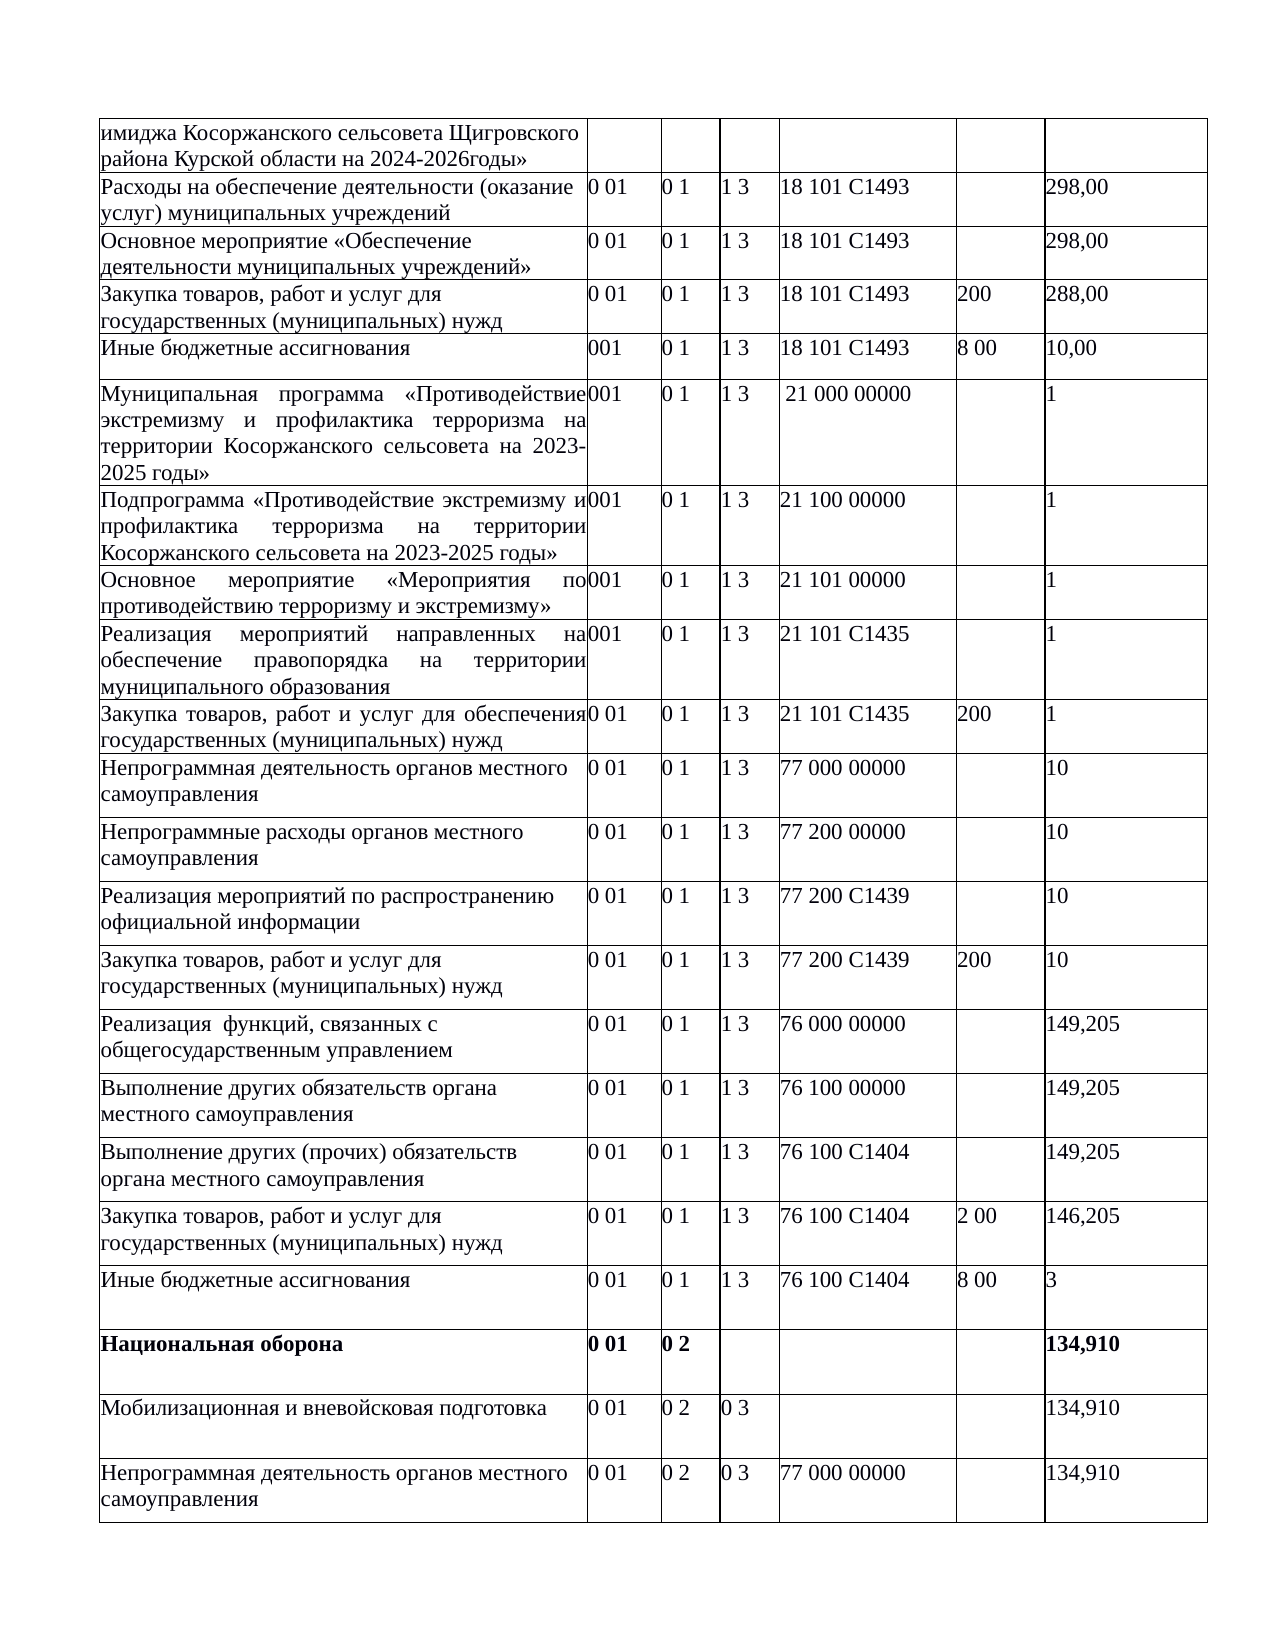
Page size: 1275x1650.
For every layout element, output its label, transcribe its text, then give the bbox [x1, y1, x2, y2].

table_cell Выполнение других обязательств органа местного самоуправления [100, 1074, 587, 1137]
table_cell 0 1 [662, 1202, 719, 1265]
table_cell 0 2 [662, 1330, 719, 1393]
table_cell [957, 620, 1044, 699]
table_cell 0 2 [662, 1395, 719, 1457]
table_cell 18 101 С1493 [780, 280, 956, 333]
table_cell [957, 566, 1044, 619]
table_cell 21 000 00000 [780, 380, 956, 485]
table_cell [957, 1330, 1044, 1393]
table_cell 21 101 С1435 [780, 620, 956, 699]
table_cell 0 01 [588, 1202, 661, 1265]
table_cell 10,00 [1046, 334, 1207, 379]
table_cell 0 01 [588, 946, 661, 1009]
table_cell 0 1 [662, 700, 719, 753]
table_cell [780, 119, 956, 172]
table_cell 001 [588, 486, 661, 565]
table_cell [957, 119, 1044, 172]
table_cell 0 3 [721, 1395, 779, 1457]
table_cell Реализация мероприятий направленных на обеспечение правопорядка на территории муниципального образования [100, 620, 587, 699]
table_cell Расходы на обеспечение деятельности (оказание услуг) муниципальных учреждений [100, 173, 587, 226]
table_cell 0 1 [662, 486, 719, 565]
table_cell 10 [1046, 882, 1207, 945]
table_cell [957, 1395, 1044, 1457]
table_cell 21 100 00000 [780, 486, 956, 565]
table_cell 298,00 [1046, 173, 1207, 226]
table_cell 1 3 [721, 1138, 779, 1201]
table_cell 0 01 [588, 1266, 661, 1329]
table_cell Закупка товаров, работ и услуг для обеспечения государственных (муниципальных) нужд [100, 700, 587, 753]
table_cell 18 101 С1493 [780, 227, 956, 279]
table_cell Иные бюджетные ассигнования [100, 334, 587, 379]
table_cell 0 01 [588, 754, 661, 817]
table_cell 001 [588, 380, 661, 485]
table_cell 10 [1046, 818, 1207, 881]
table_cell 1 3 [721, 1074, 779, 1137]
table_cell [957, 754, 1044, 817]
table_cell Основное мероприятие «Обеспечение деятельности муниципальных учреждений» [100, 227, 587, 279]
table_cell 149,205 [1046, 1074, 1207, 1137]
table_cell 1 3 [721, 1010, 779, 1073]
table_cell 0 01 [588, 1395, 661, 1457]
table_cell Основное мероприятие «Мероприятия по противодействию терроризму и экстремизму» [100, 566, 587, 619]
table_cell 10 [1046, 946, 1207, 1009]
table_cell [957, 486, 1044, 565]
table_cell 1 3 [721, 700, 779, 753]
table_cell [957, 1138, 1044, 1201]
table_cell 8 00 [957, 1266, 1044, 1329]
table_cell 1 3 [721, 280, 779, 333]
table_cell 0 01 [588, 280, 661, 333]
table_cell [957, 227, 1044, 279]
table_cell 0 1 [662, 818, 719, 881]
table_cell 0 01 [588, 227, 661, 279]
table_cell 0 1 [662, 280, 719, 333]
table_cell 149,205 [1046, 1010, 1207, 1073]
table_cell 77 200 С1439 [780, 882, 956, 945]
table_cell 77 200 С1439 [780, 946, 956, 1009]
table_cell [957, 380, 1044, 485]
table_cell [1046, 119, 1207, 172]
table_cell 1 3 [721, 818, 779, 881]
table_cell 001 [588, 566, 661, 619]
table_cell 001 [588, 620, 661, 699]
table_cell 1 3 [721, 754, 779, 817]
table_cell [780, 1395, 956, 1457]
table_cell Непрограммные расходы органов местного самоуправления [100, 818, 587, 881]
table_cell 0 01 [588, 1138, 661, 1201]
table_cell 76 100 С1404 [780, 1266, 956, 1329]
table_cell 0 1 [662, 620, 719, 699]
table_cell 0 1 [662, 1010, 719, 1073]
table_cell 1 [1046, 486, 1207, 565]
table_cell Непрограммная деятельность органов местного самоуправления [100, 754, 587, 817]
table_cell 288,00 [1046, 280, 1207, 333]
table_cell Подпрограмма «Противодействие экстремизму и профилактика терроризма на территории Косоржанского сельсовета на 2023-2025 годы» [100, 486, 587, 565]
table_cell [662, 119, 719, 172]
table_cell Национальная оборона [100, 1330, 587, 1393]
table_cell 0 1 [662, 1074, 719, 1137]
table_cell 0 1 [662, 1266, 719, 1329]
table_cell 0 1 [662, 227, 719, 279]
table_cell [957, 1010, 1044, 1073]
table_cell Закупка товаров, работ и услуг для государственных (муниципальных) нужд [100, 1202, 587, 1265]
table_cell [588, 119, 661, 172]
table_cell 298,00 [1046, 227, 1207, 279]
table_cell 0 01 [588, 700, 661, 753]
table_cell 8 00 [957, 334, 1044, 379]
table_cell 0 1 [662, 946, 719, 1009]
table_cell 76 000 00000 [780, 1010, 956, 1073]
table_cell 2 00 [957, 1202, 1044, 1265]
table_cell 1 [1046, 380, 1207, 485]
table_cell 1 [1046, 700, 1207, 753]
table_cell 1 3 [721, 173, 779, 226]
table_cell 0 1 [662, 754, 719, 817]
table_cell 1 3 [721, 380, 779, 485]
table_cell 146,205 [1046, 1202, 1207, 1265]
table_cell 18 101 С1493 [780, 173, 956, 226]
table_cell 77 000 00000 [780, 754, 956, 817]
table_cell 76 100 00000 [780, 1074, 956, 1137]
table_cell 18 101 С1493 [780, 334, 956, 379]
table_cell 134,910 [1046, 1395, 1207, 1457]
table_cell имиджа Косоржанского сельсовета Щигровского района Курской области на 2024-2026годы» [100, 119, 587, 172]
table_cell 0 01 [588, 1330, 661, 1393]
table_cell Закупка товаров, работ и услуг для государственных (муниципальных) нужд [100, 280, 587, 333]
table_cell [721, 1330, 779, 1393]
table_cell 200 [957, 946, 1044, 1009]
table_cell Выполнение других (прочих) обязательств органа местного самоуправления [100, 1138, 587, 1201]
table_cell 1 3 [721, 227, 779, 279]
table_cell 134,910 [1046, 1459, 1207, 1522]
table_cell 200 [957, 700, 1044, 753]
table_cell 76 100 С1404 [780, 1202, 956, 1265]
table_cell 76 100 С1404 [780, 1138, 956, 1201]
table_cell 1 3 [721, 334, 779, 379]
table_cell 1 3 [721, 946, 779, 1009]
table_cell 0 1 [662, 882, 719, 945]
table_cell 200 [957, 280, 1044, 333]
table_cell Закупка товаров, работ и услуг для государственных (муниципальных) нужд [100, 946, 587, 1009]
table_cell [780, 1330, 956, 1393]
table_cell 1 3 [721, 1202, 779, 1265]
table_cell 149,205 [1046, 1138, 1207, 1201]
table_cell 21 101 00000 [780, 566, 956, 619]
table_cell 77 200 00000 [780, 818, 956, 881]
table_cell 1 3 [721, 486, 779, 565]
table_cell [957, 173, 1044, 226]
table_cell 0 1 [662, 1138, 719, 1201]
table_cell 0 01 [588, 882, 661, 945]
table_cell 1 [1046, 620, 1207, 699]
table_cell 77 000 00000 [780, 1459, 956, 1522]
table_cell [957, 1459, 1044, 1522]
table_cell 1 3 [721, 566, 779, 619]
table_cell 134,910 [1046, 1330, 1207, 1393]
table_cell [957, 818, 1044, 881]
table_cell 0 2 [662, 1459, 719, 1522]
table_cell 1 3 [721, 882, 779, 945]
table_cell 0 3 [721, 1459, 779, 1522]
table_cell [957, 882, 1044, 945]
table_cell 0 1 [662, 334, 719, 379]
table_cell 1 [1046, 566, 1207, 619]
table_cell Мобилизационная и вневойсковая подготовка [100, 1395, 587, 1457]
table_cell 0 01 [588, 1010, 661, 1073]
table_cell 0 01 [588, 1074, 661, 1137]
table_cell 21 101 С1435 [780, 700, 956, 753]
table_cell [957, 1074, 1044, 1137]
table_cell 0 1 [662, 380, 719, 485]
table_cell 0 01 [588, 1459, 661, 1522]
table_cell 0 1 [662, 566, 719, 619]
table_cell 10 [1046, 754, 1207, 817]
table_cell Реализация мероприятий по распространению официальной информации [100, 882, 587, 945]
table_cell 0 1 [662, 173, 719, 226]
table_cell 3 [1046, 1266, 1207, 1329]
table_cell 1 3 [721, 620, 779, 699]
table_cell 0 01 [588, 818, 661, 881]
table_cell [721, 119, 779, 172]
table_cell 1 3 [721, 1266, 779, 1329]
table_cell Непрограммная деятельность органов местного самоуправления [100, 1459, 587, 1522]
table_cell Реализация функций, связанных с общегосударственным управлением [100, 1010, 587, 1073]
table_cell 001 [588, 334, 661, 379]
table_cell 0 01 [588, 173, 661, 226]
table_cell Иные бюджетные ассигнования [100, 1266, 587, 1329]
table_cell Муниципальная программа «Противодействие экстремизму и профилактика терроризма на территории Косоржанского сельсовета на 2023-2025 годы» [100, 380, 587, 485]
